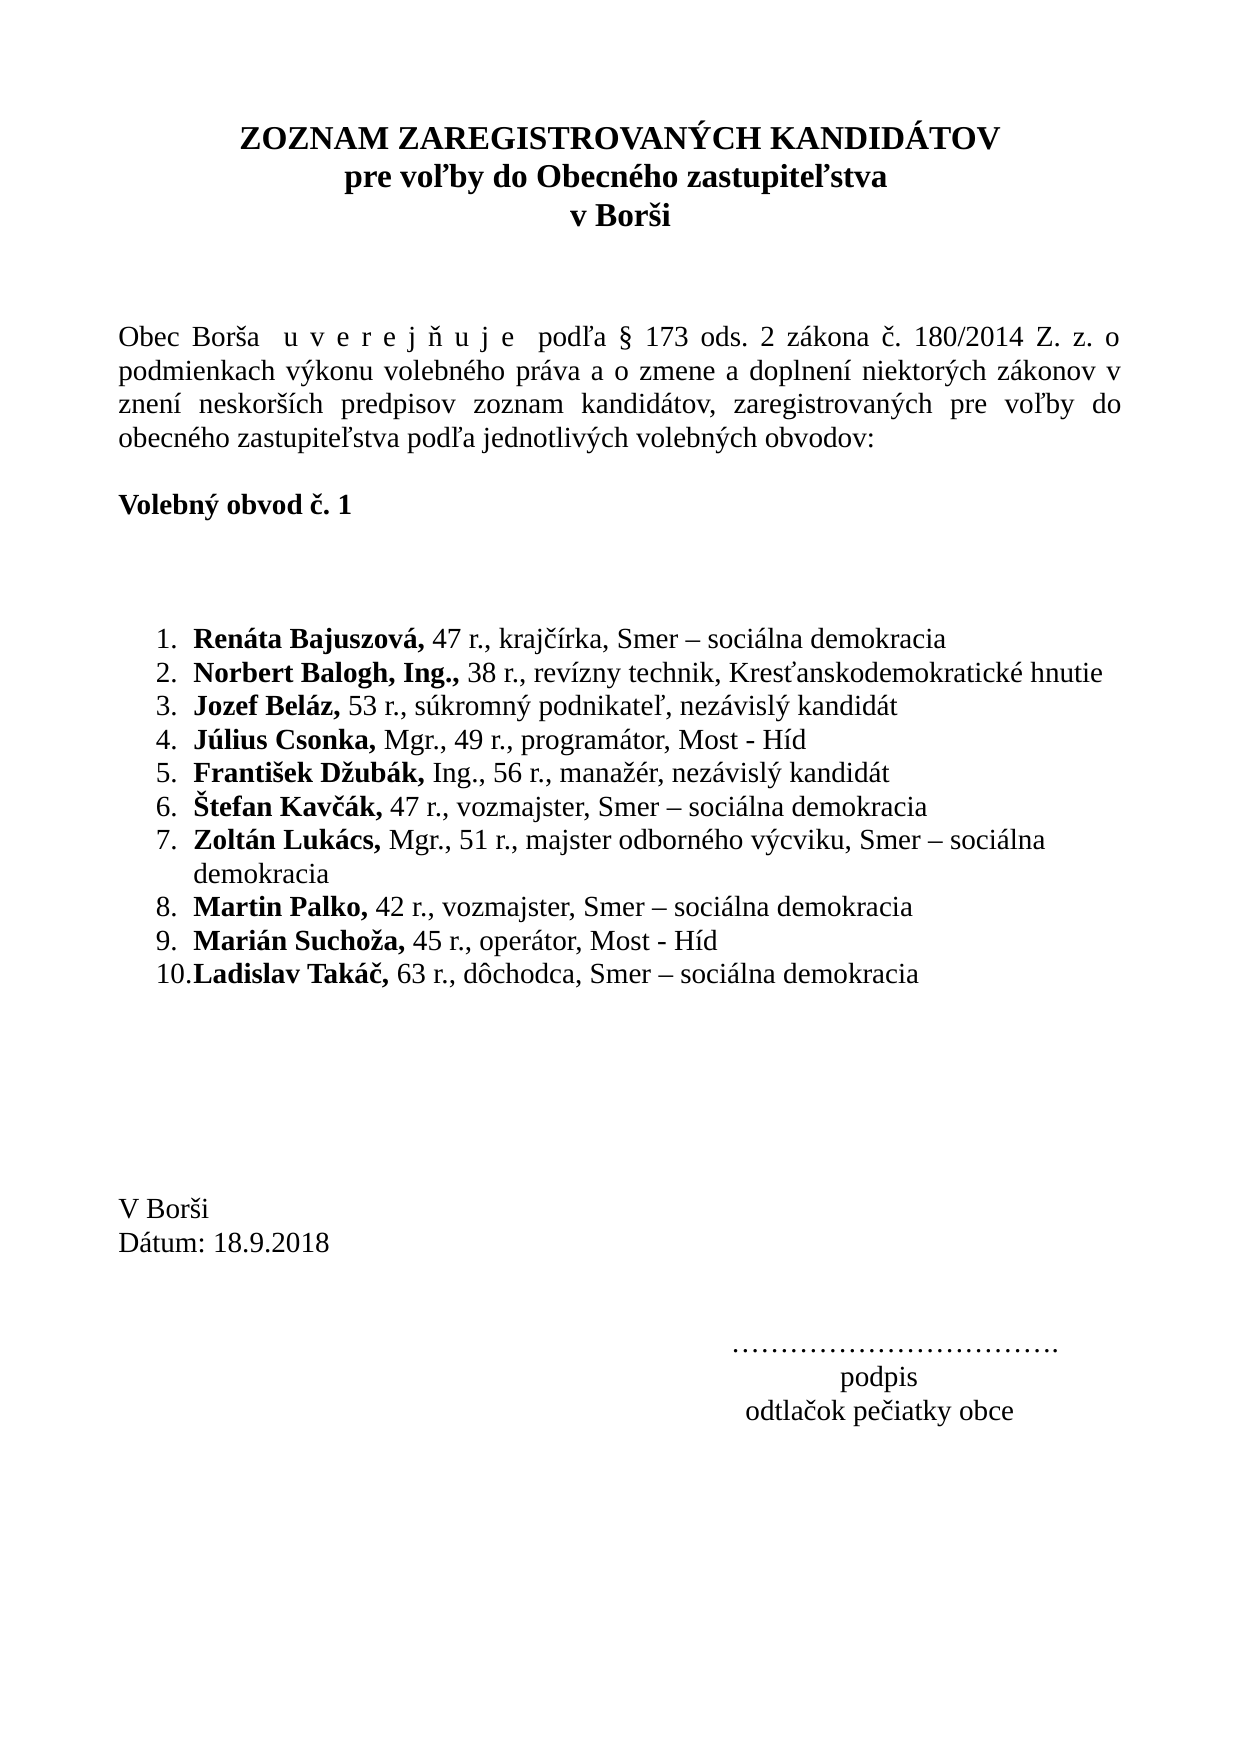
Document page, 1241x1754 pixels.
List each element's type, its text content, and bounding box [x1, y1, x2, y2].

list Jozef Beláz, 53 r., súkromný podnikateľ, nezávislý kandidát [156, 688, 1122, 722]
list Ladislav Takáč, 63 r., dôchodca, Smer – sociálna demokracia [156, 957, 1122, 990]
list Renáta Bajuszová, 47 r., krajčírka, Smer – sociálna demokracia [156, 621, 1122, 655]
text Obec Borša u v e r e j ň u j e podľa § 173 ods. 2 zákona č. 180/2014 Z. z. o podmienkach výkonu volebného práva a o zmene a doplnení niektorých zákonov v znení neskorších predpisov zoznam kandidátov, zaregistrovaných pre voľby do obecného zastupiteľstva podľa jednotlivých volebných obvodov: [118, 319, 1122, 453]
list František Džubák, Ing., 56 r., manažér, nezávislý kandidát [156, 755, 1122, 789]
list Norbert Balogh, Ing., 38 r., revízny technik, Kresťanskodemokratické hnutie [156, 655, 1122, 688]
text V Borši [118, 1191, 1122, 1225]
list Marián Suchoža, 45 r., operátor, Most - Híd [156, 923, 1122, 957]
list Štefan Kavčák, 47 r., vozmajster, Smer – sociálna demokracia [156, 789, 1122, 822]
text ……………………………. [118, 1326, 1122, 1359]
text ZOZNAM ZAREGISTROVANÝCH KANDIDÁTOV [118, 118, 1122, 156]
text Dátum: 18.9.2018 [118, 1225, 1122, 1258]
list Zoltán Lukács, Mgr., 51 r., majster odborného výcviku, Smer – sociálna demokracia [156, 822, 1122, 889]
text odtlačok pečiatky obce [118, 1393, 1122, 1426]
text Volebný obvod č. 1 [118, 487, 1122, 521]
text v Borši [118, 195, 1122, 233]
list Martin Palko, 42 r., vozmajster, Smer – sociálna demokracia [156, 889, 1122, 923]
list Július Csonka, Mgr., 49 r., programátor, Most - Híd [156, 722, 1122, 755]
text pre voľby do Obecného zastupiteľstva [118, 156, 1122, 195]
text podpis [118, 1359, 1122, 1393]
